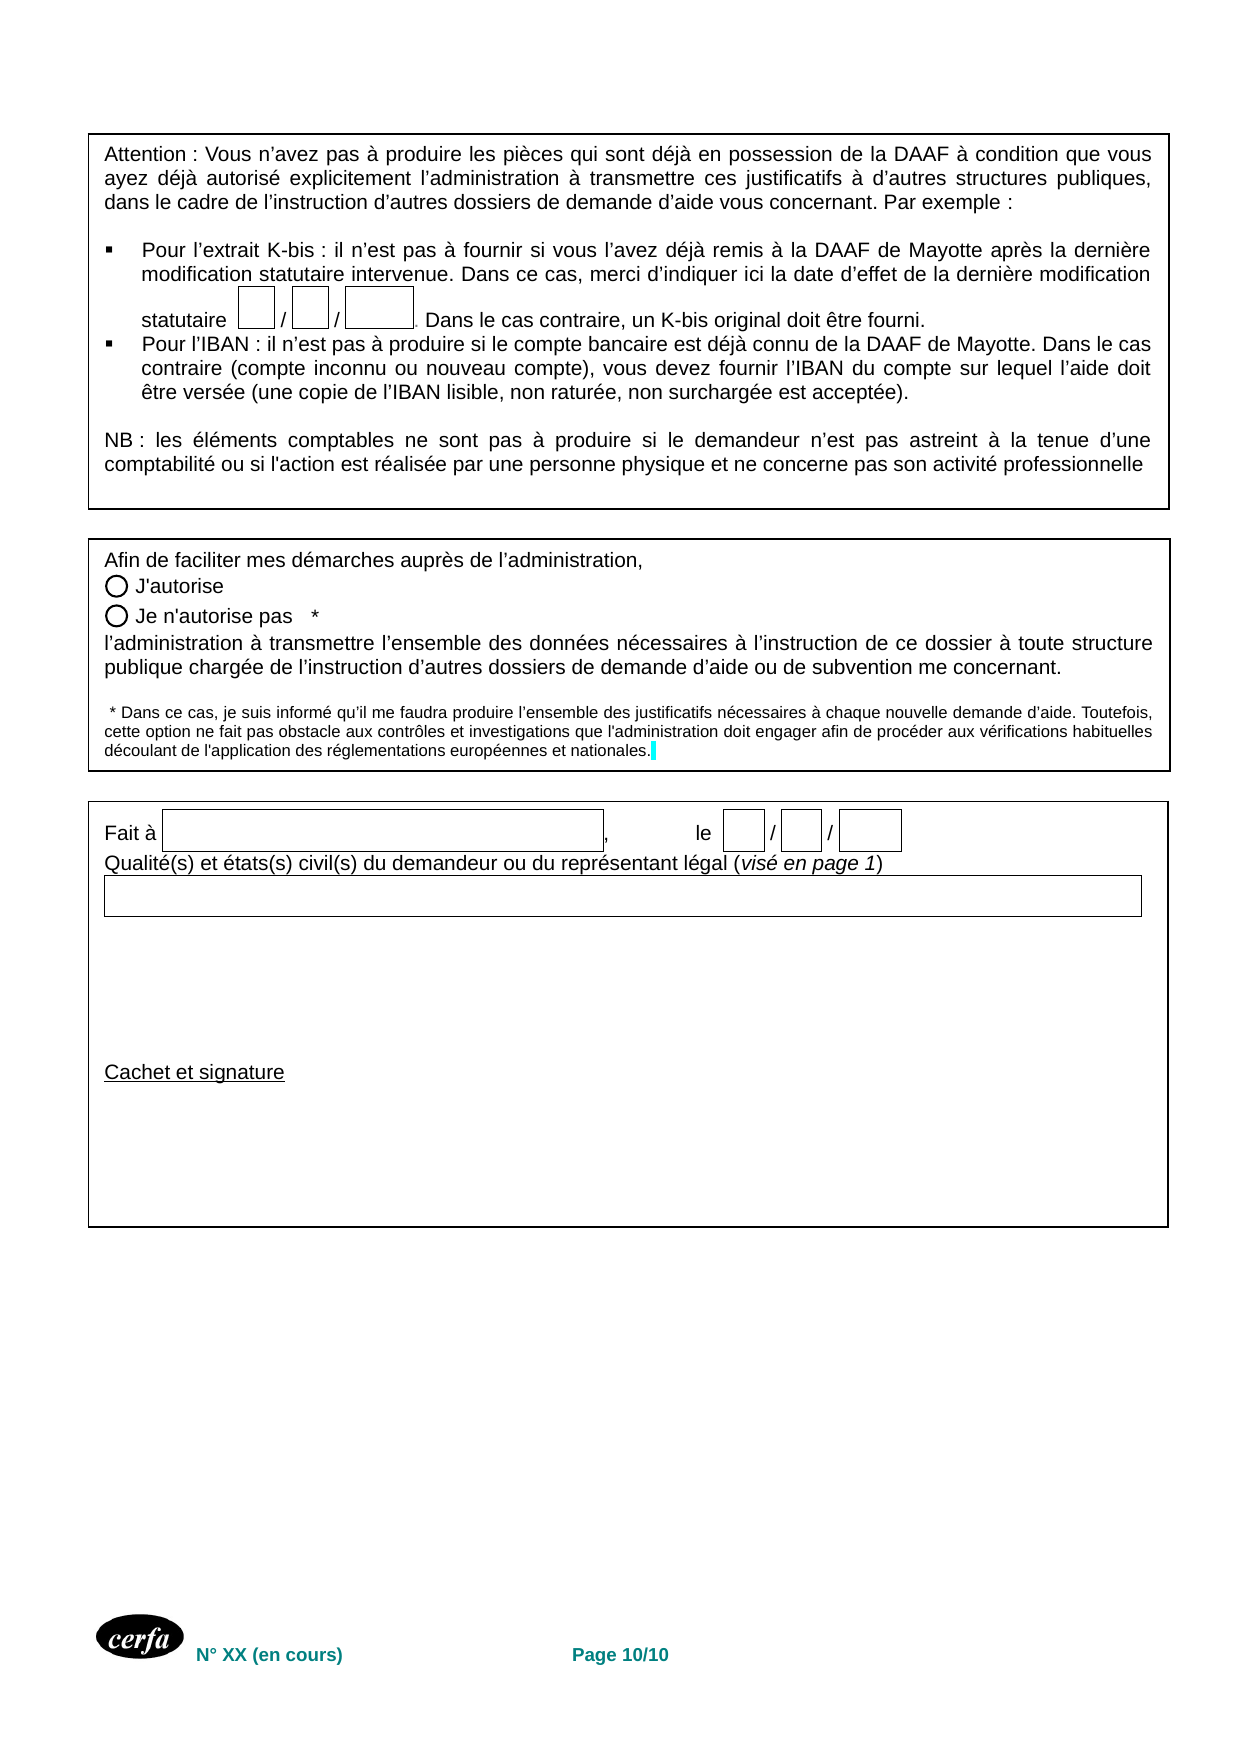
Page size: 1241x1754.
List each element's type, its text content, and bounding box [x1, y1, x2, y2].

list Pour l’IBAN : il n’est pas à produire si le compte bancaire est déjà connu de la DAAF de Mayotte. Dans le cas contraire (compte inconnu ou nouveau compte), vous devez fournir l’IBAN du compte sur lequel l’aide doit être versée (une copie de l’IBAN lisible, non raturée, non surchargée est acceptée). [104, 332, 1153, 404]
text Attention : Vous n’avez pas à produire les pièces qui sont déjà en possession de la DAAF à condition que vous ayez déjà autorisé explicitement l’administration à transmettre ces justificatifs à d’autres structures publiques, dans le cadre de l’instruction d’autres dossiers de demande d’aide vous concernant. Par exemple : [104, 142, 1153, 214]
text / [822, 809, 839, 851]
text Fait à [104, 809, 162, 851]
text Qualité(s) et états(s) civil(s) du demandeur ou du représentant légal (visé en page 1) [104, 851, 1152, 875]
text Afin de faciliter mes démarches auprès de l’administration, [104, 547, 1154, 571]
text * Dans ce cas, je suis informé qu’il me faudra produire l’ensemble des justificatifs nécessaires à chaque nouvelle demande d’aide. Toutefois, cette option ne fait pas obstacle aux contrôles et investigations que l'administration doit engager afin de procéder aux vérifications habituelles découlant de l'application des réglementations européennes et nationales. [104, 703, 1154, 760]
text NB : les éléments comptables ne sont pas à produire si le demandeur n’est pas astreint à la tenue d’une comptabilité ou si l'action est réalisée par une personne physique et ne concerne pas son activité professionnelle [104, 428, 1153, 476]
text Cachet et signature [104, 1060, 1152, 1084]
text / [765, 809, 781, 851]
text , le [604, 809, 723, 851]
list Pour l’extrait K-bis : il n’est pas à fournir si vous l’avez déjà remis à la DAAF de Mayotte après la dernière modification statutaire intervenue. Dans ce cas, merci d’indiquer ici la date d’effet de la dernière modification statutaire / / . Dans le cas contraire, un K-bis original doit être fourni. [104, 238, 1153, 332]
text * [311, 601, 1154, 631]
text [902, 809, 1152, 851]
text l’administration à transmettre l’ensemble des données nécessaires à l’instruction de ce dossier à toute structure publique chargée de l’instruction d’autres dossiers de demande d’aide ou de subvention me concernant. [104, 631, 1154, 679]
